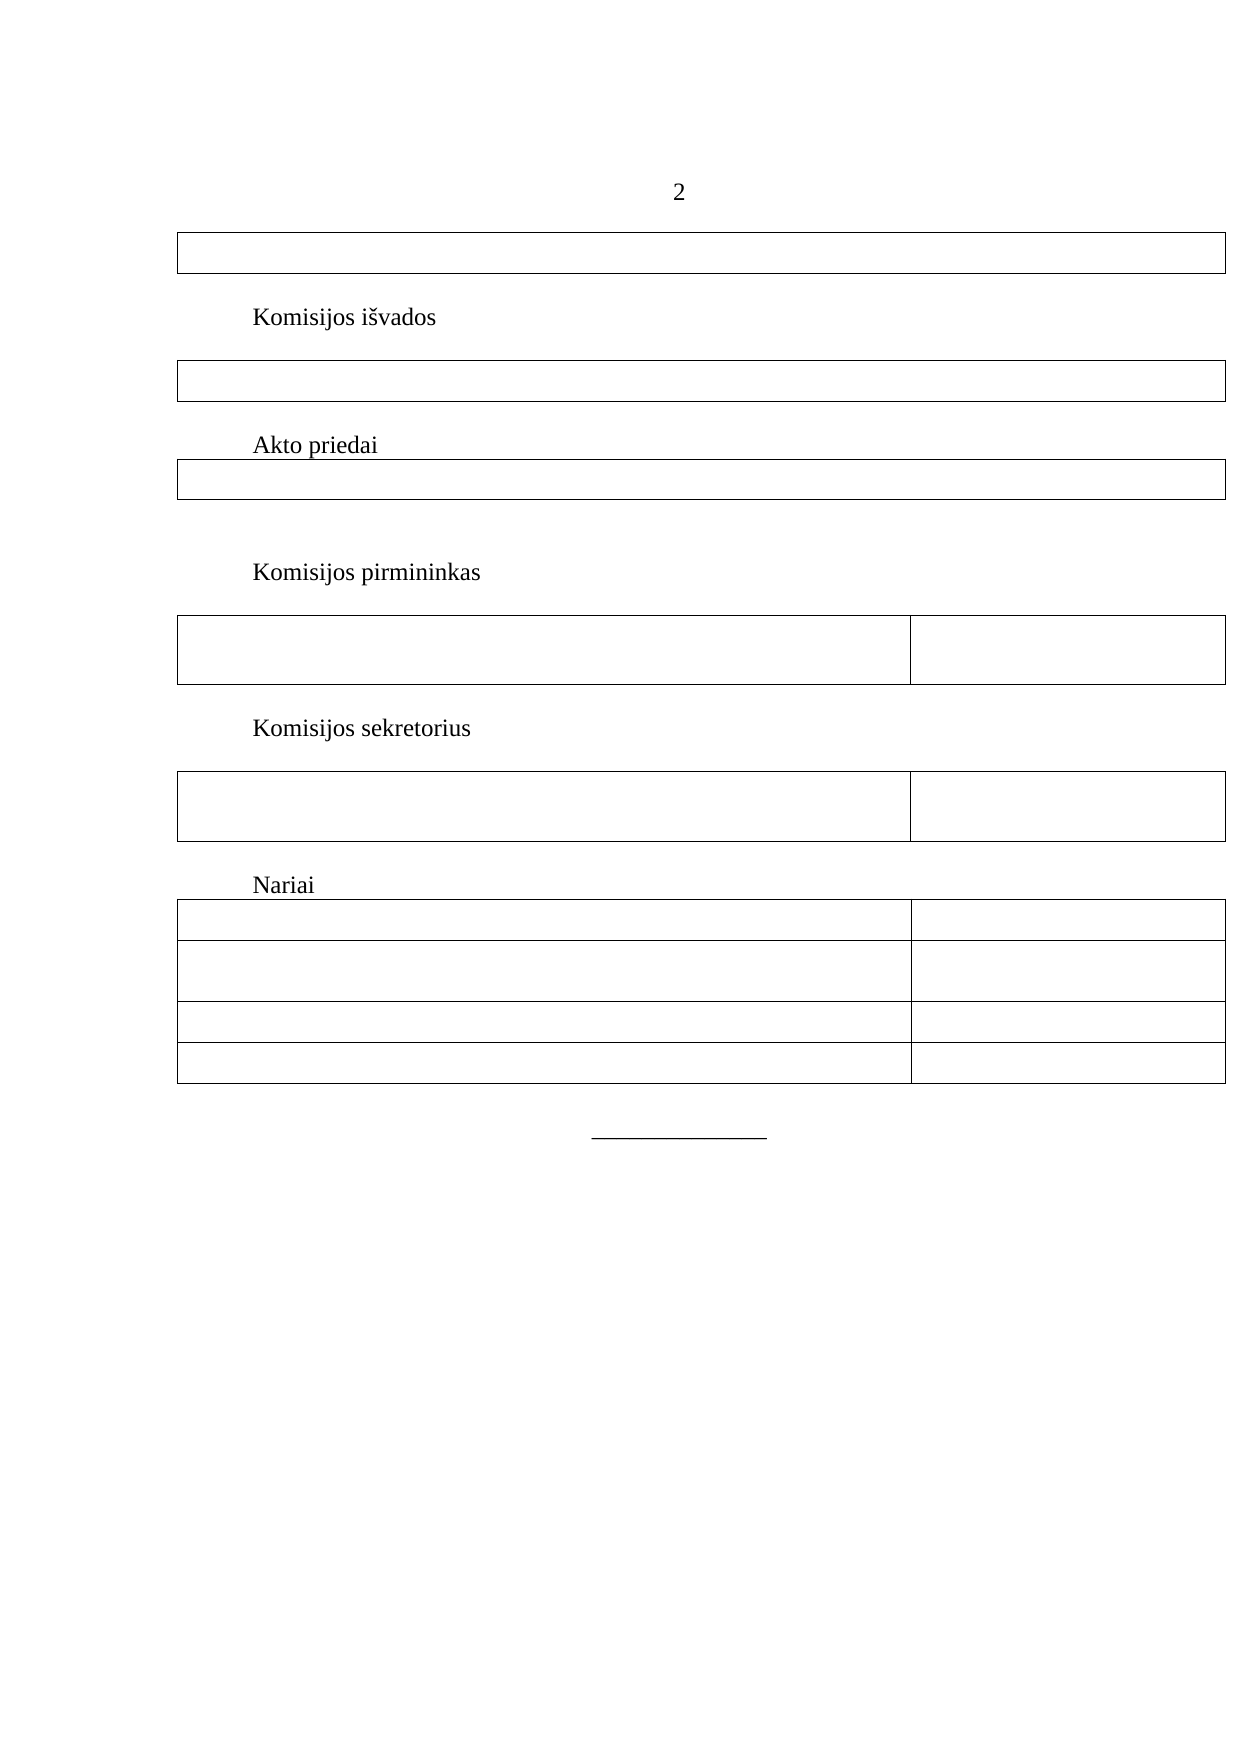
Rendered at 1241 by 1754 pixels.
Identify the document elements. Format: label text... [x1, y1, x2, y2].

table_header [178, 900, 911, 940]
table_header [912, 900, 1225, 940]
text Akto priedai [177, 430, 1181, 458]
table_cell [912, 1002, 1225, 1042]
text Komisijos išvados [177, 302, 1181, 331]
table_header [178, 772, 910, 841]
text ______________ [177, 1113, 1181, 1142]
table_header [911, 772, 1225, 841]
text Komisijos sekretorius [177, 713, 1181, 742]
text Nariai [177, 870, 1181, 898]
table_header [178, 460, 1225, 499]
table_header [911, 616, 1225, 684]
table_cell [178, 1043, 911, 1083]
text Komisijos pirmininkas [177, 557, 1181, 586]
table_header [178, 361, 1225, 401]
table_header [178, 233, 1225, 273]
table_cell [178, 1002, 911, 1042]
table_cell [178, 941, 911, 1001]
table_cell [912, 1043, 1225, 1083]
table_cell [912, 941, 1225, 1001]
table_header [178, 616, 910, 684]
